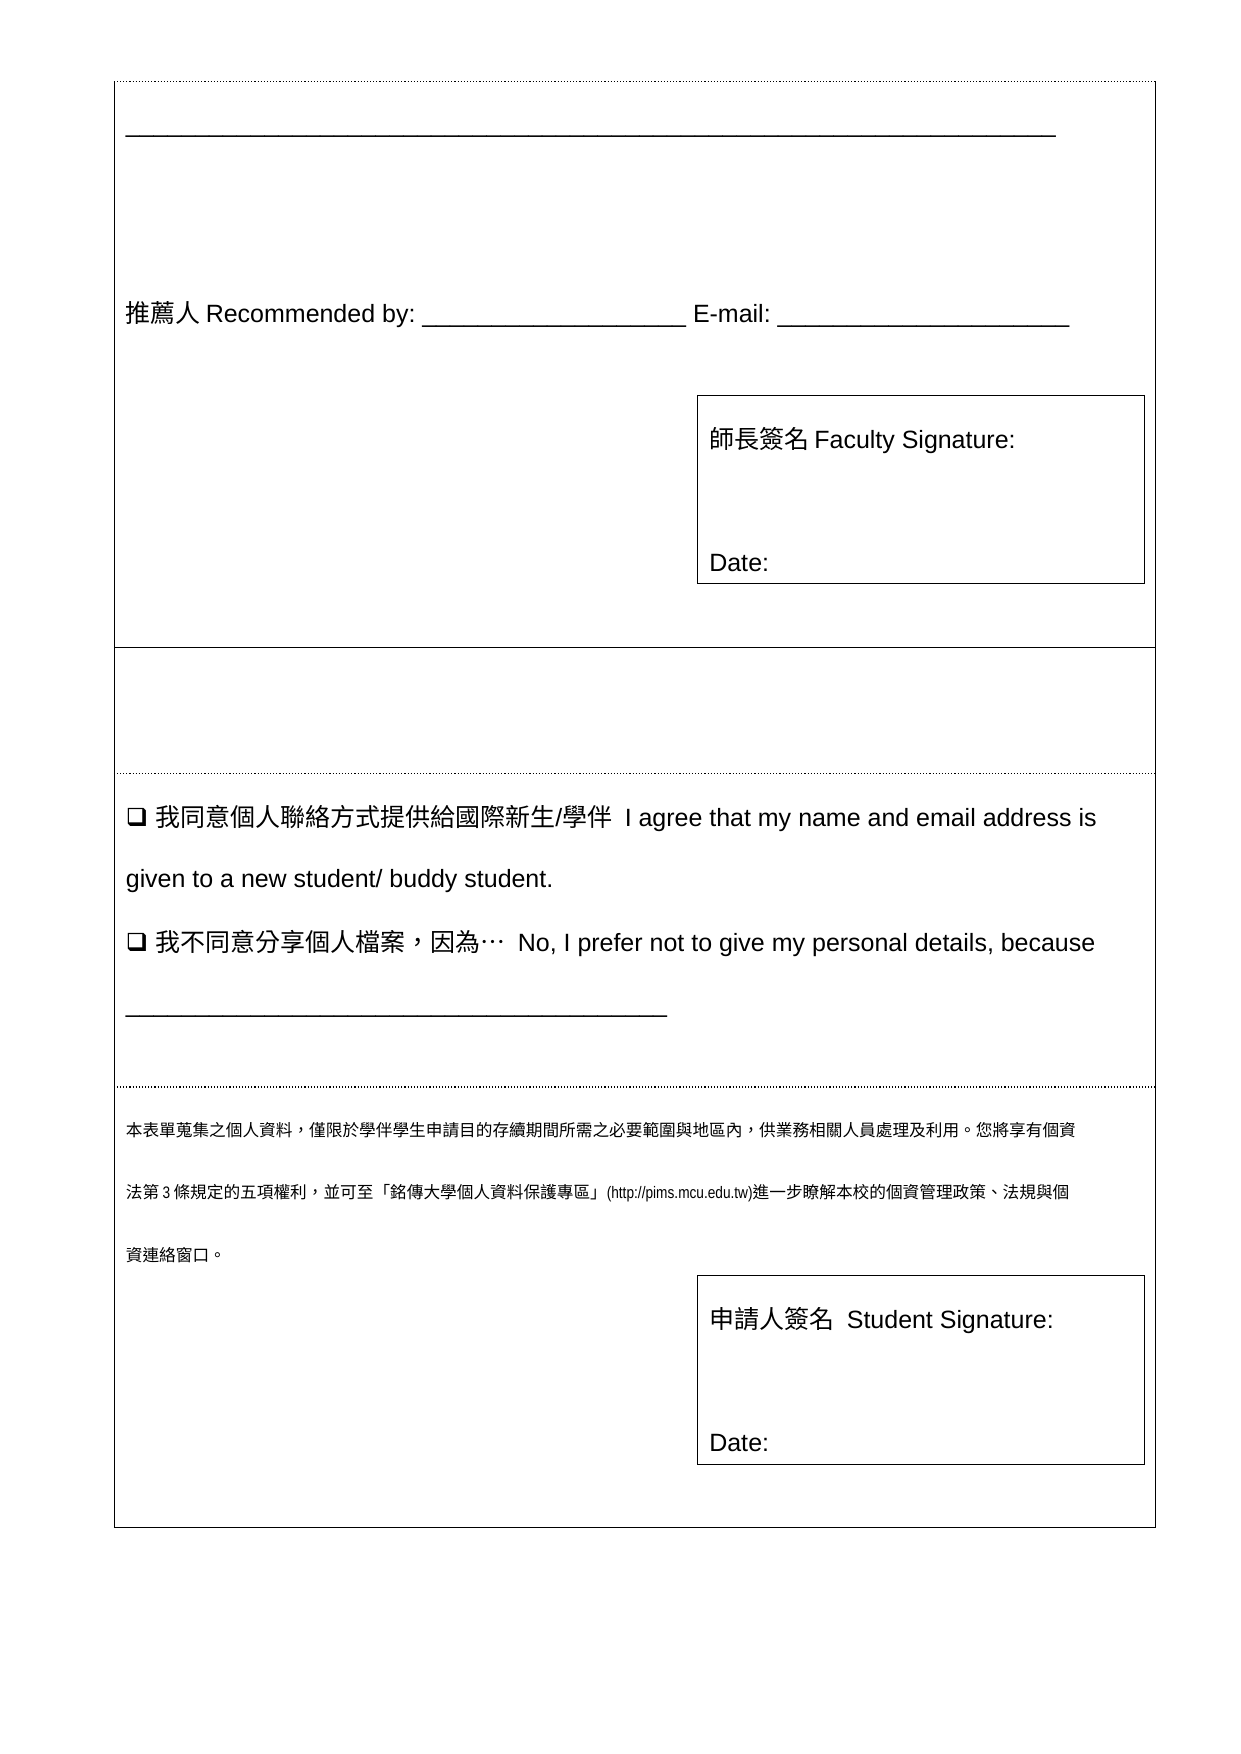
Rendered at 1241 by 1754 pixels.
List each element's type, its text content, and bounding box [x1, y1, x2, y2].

table_cell 1. 您與申請者的關係Relationship to Applicant: _____________________________ 2. 您與申請者認識時間How long have you known the applicant:________________ 3. 請評量申請者Please rate the applicant’s 優High 不佳Low 學業表現Academic Performance      英語能力English Language      創造力Creativity      團體精神Team Spirit      適應力Ability to Adapt to New Environments      請您簡短說明申請者適合學伴計畫的特質Please write a few sentences explaining why this applicant would be a good candidate for this program. ___________________________________________________________________ ___________________________________________________________________ ___________________________________________________________________ ___________________________________________________________________ ___________________________________________________________________ 推薦人Recommended by: ___________________ E-mail: _____________________ [115, 81, 1155, 329]
table_cell 本表單蒐集之個人資料，僅限於學伴學生申請目的存續期間所需之必要範圍與地區內，供業務相關人員處理及利用。您將享有個資法第3條規定的五項權利，並可至「銘傳大學個人資料保護專區」(http://pims.mcu.edu.tw)進一步瞭解本校的個資管理政策、法規與個資連絡窗口。 [115, 1396, 1155, 1527]
table_header 申請人簽名 Student Signature: Date: [698, 1396, 1144, 1463]
